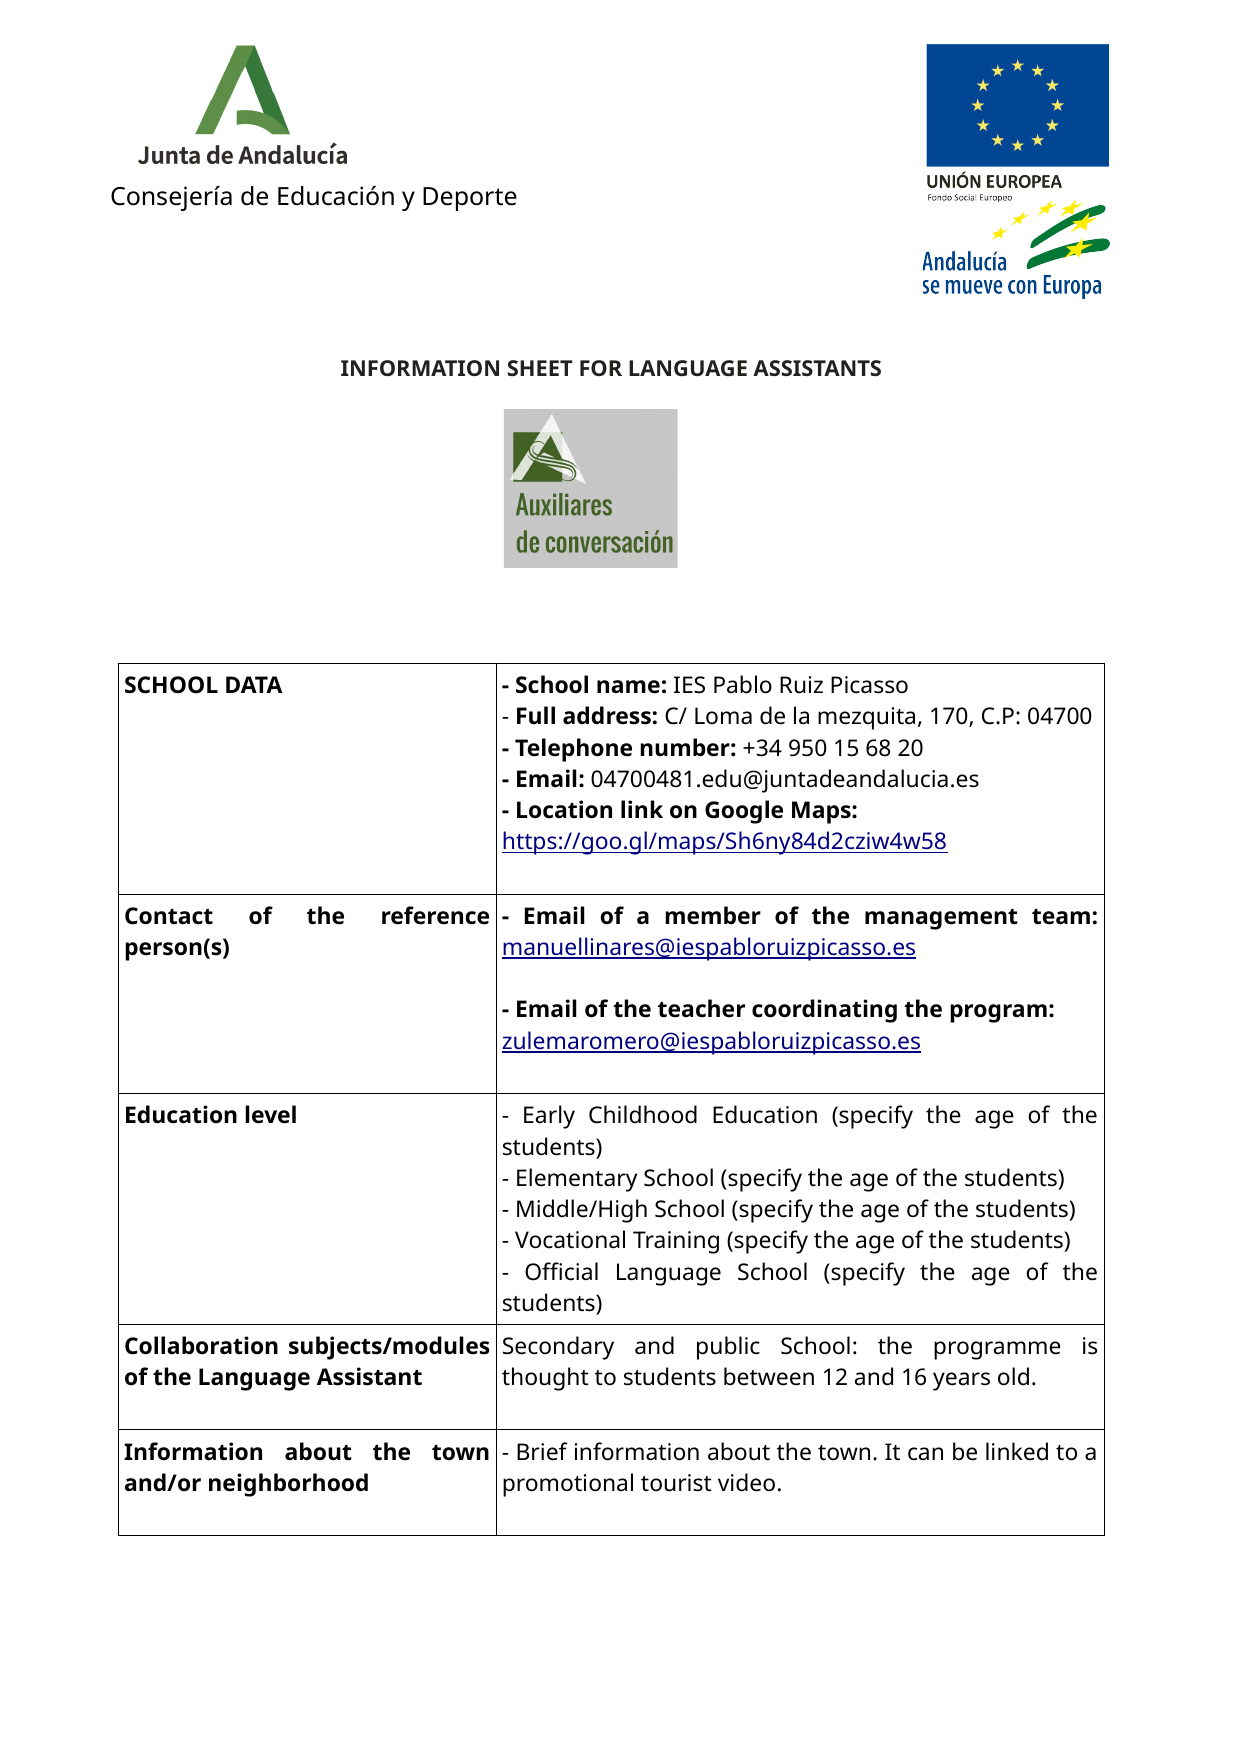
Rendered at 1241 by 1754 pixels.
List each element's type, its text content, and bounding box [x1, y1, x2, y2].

text Information Sheet for LANGUAGE Assistants [118, 353, 1104, 383]
table_cell Secondary and public School: the programme is thought to students between 12 and 16 years old. [497, 1325, 1104, 1429]
table_cell Education level [119, 1094, 496, 1324]
table_cell Information about the town and/or neighborhood [119, 1430, 496, 1535]
table_cell - Email of a member of the management team: manuellinares@iespabloruizpicasso.es - Email of the teacher coordinating the program: zulemaromero@iespabloruizpicasso.es [497, 895, 1104, 1093]
table_cell - Brief information about the town. It can be linked to a promotional tourist video. [497, 1430, 1104, 1535]
text Consejería de Educación y Deporte [110, 178, 577, 212]
table_header SCHOOL DATA [119, 664, 496, 893]
table_cell Collaboration subjects/modules of the Language Assistant [119, 1325, 496, 1429]
table_header - School name: IES Pablo Ruiz Picasso - Full address: C/ Loma de la mezquita, 170, C.P: 04700 - Telephone number: +34 950 15 68 20 - Email: 04700481.edu@juntadeandalucia.es - Location link on Google Maps: https://goo.gl/maps/Sh6ny84d2cziw4w58 [497, 664, 1104, 893]
table_cell - Early Childhood Education (specify the age of the students) - Elementary School (specify the age of the students) - Middle/High School (specify the age of the students) - Vocational Training (specify the age of the students) - Official Language School (specify the age of the students) [497, 1094, 1104, 1324]
table_cell Contact of the reference person(s) [119, 895, 496, 1093]
